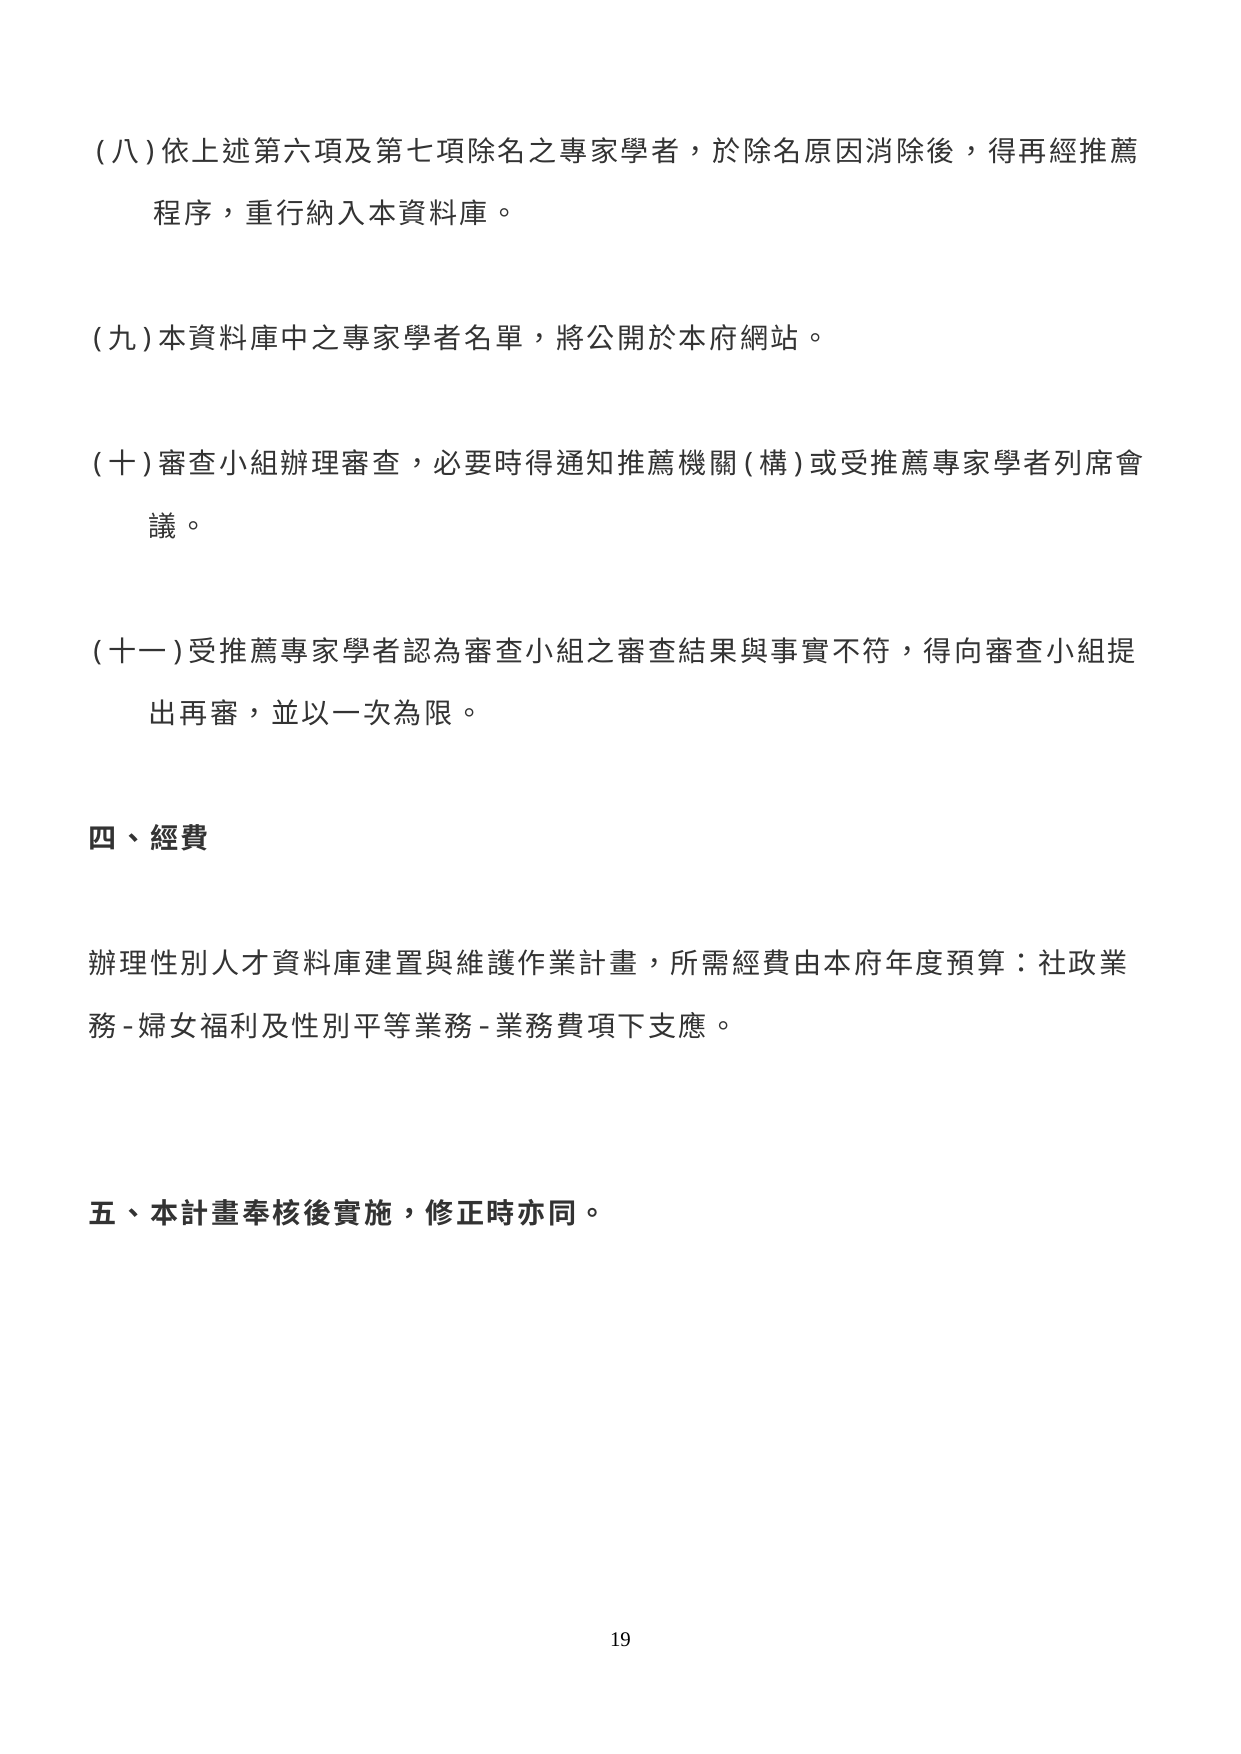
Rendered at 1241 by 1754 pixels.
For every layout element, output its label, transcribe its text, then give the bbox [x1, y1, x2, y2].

text (九)本資料庫中之專家學者名單，將公開於本府網站。 [89, 295, 1152, 358]
text (十一)受推薦專家學者認為審查小組之審查結果與事實不符，得向審查小組提出再審，並以一次為限。 [89, 608, 1152, 733]
text (十)審查小組辦理審查，必要時得通知推薦機關(構)或受推薦專家學者列席會議。 [89, 420, 1152, 545]
text 四、經費 [89, 795, 1152, 858]
text (八)依上述第六項及第七項除名之專家學者，於除名原因消除後，得再經推薦程序，重行納入本資料庫。 [92, 108, 1152, 233]
text 辦理性別人才資料庫建置與維護作業計畫，所需經費由本府年度預算：社政業務-婦女福利及性別平等業務-業務費項下支應。 [89, 920, 1152, 1045]
text 五、本計畫奉核後實施，修正時亦同。 [89, 1170, 1152, 1233]
